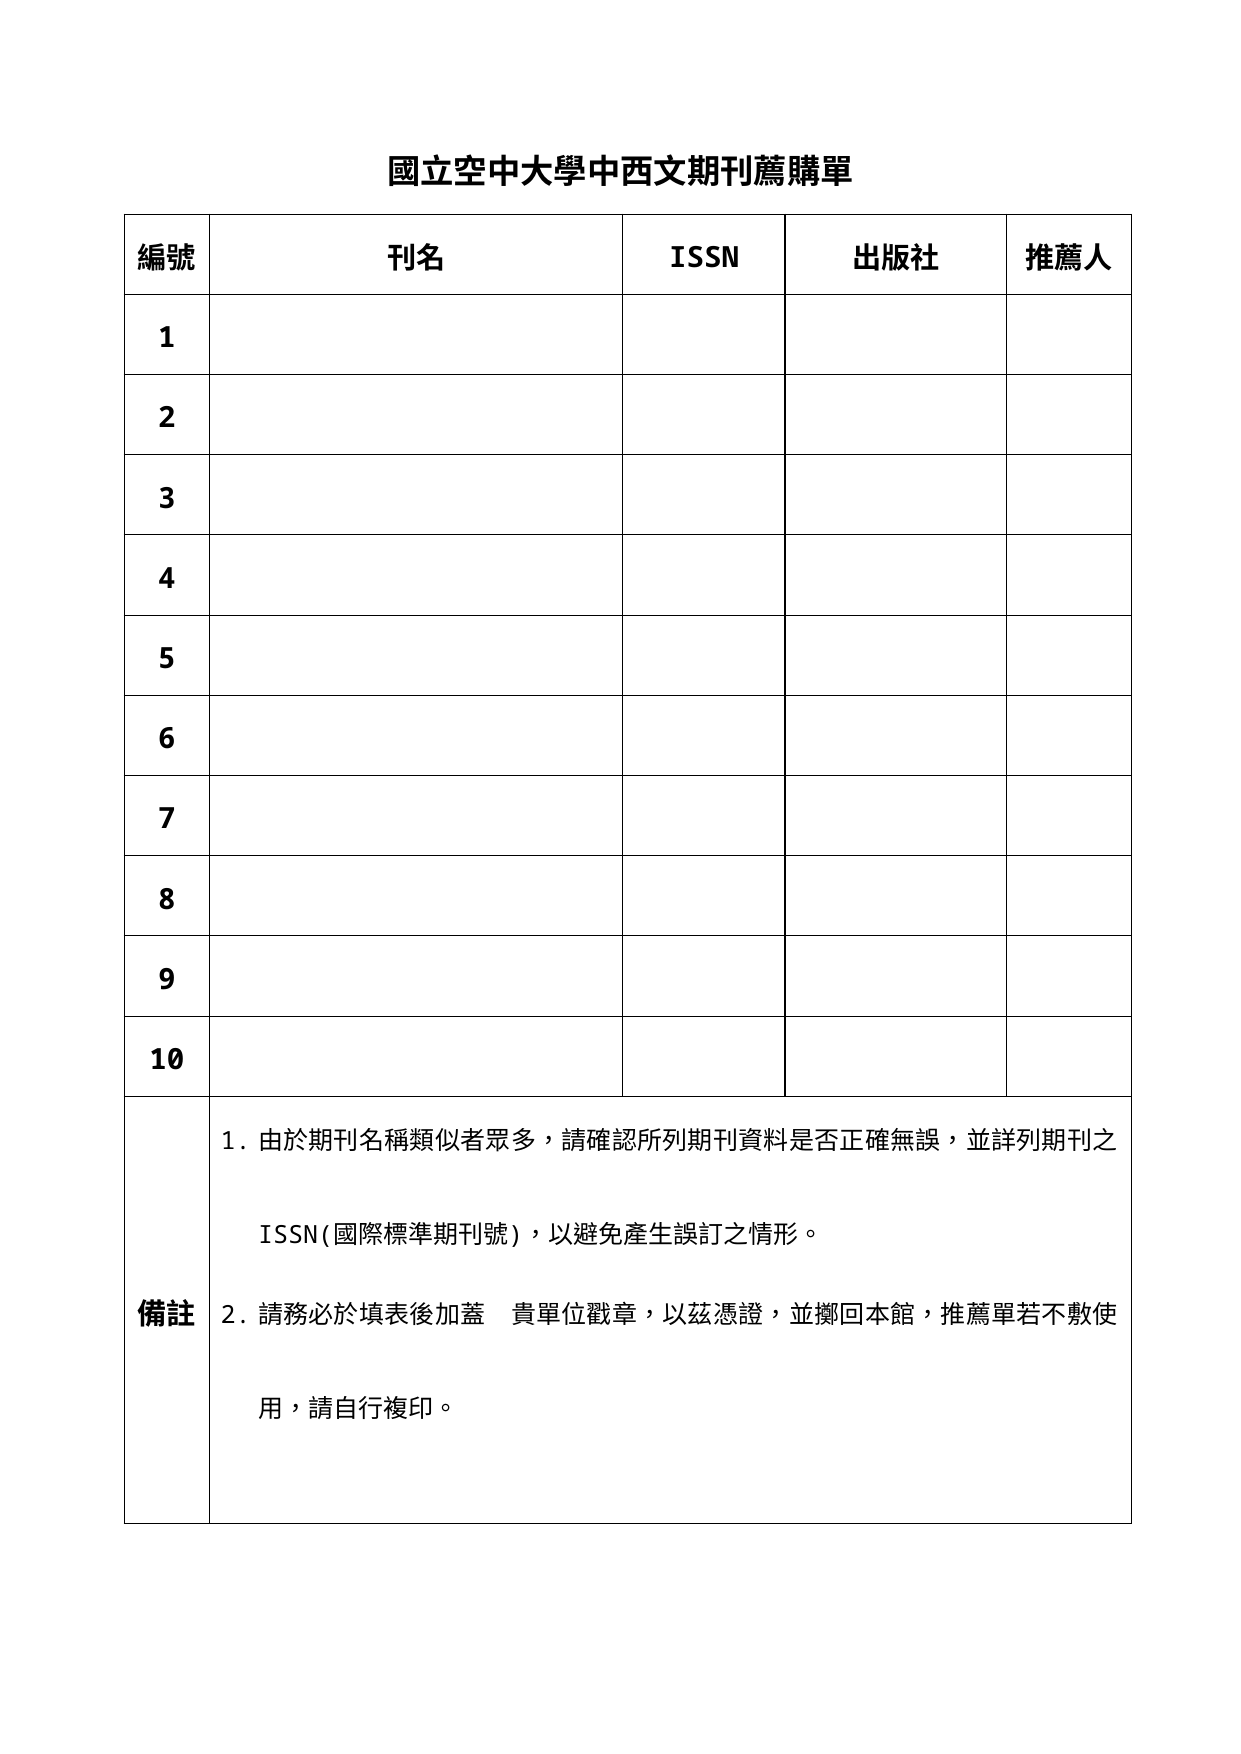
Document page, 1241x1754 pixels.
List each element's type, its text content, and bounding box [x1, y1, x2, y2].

table_cell [786, 1017, 1006, 1096]
table_cell [623, 856, 784, 935]
table_cell 6 [125, 696, 209, 775]
table_cell 7 [125, 776, 209, 855]
table_cell [623, 1017, 784, 1096]
table_cell [210, 936, 622, 1016]
table_cell [623, 535, 784, 614]
table_cell [623, 696, 784, 775]
table_cell [210, 776, 622, 855]
table_cell [210, 856, 622, 935]
table_cell [623, 375, 784, 454]
table_cell [1007, 375, 1131, 454]
table_header 出版社 [786, 215, 1006, 294]
table_cell 10 [125, 1017, 209, 1096]
table_cell [623, 295, 784, 374]
table_header 推薦人 [1007, 215, 1131, 294]
text 國立空中大學中西文期刊薦購單 [124, 127, 1116, 189]
table_cell 8 [125, 856, 209, 935]
table_cell [1007, 696, 1131, 775]
table_cell 3 [125, 455, 209, 534]
table_cell 由於期刊名稱類似者眾多，請確認所列期刊資料是否正確無誤，並詳列期刊之ISSN(國際標準期刊號)，以避免產生誤訂之情形。 請務必於填表後加蓋 貴單位戳章，以茲憑證，並擲回本館，推薦單若不敷使用，請自行複印。 [210, 1097, 1131, 1522]
table_cell [786, 696, 1006, 775]
table_cell [1007, 455, 1131, 534]
table_cell [786, 375, 1006, 454]
table_cell [786, 616, 1006, 695]
table_cell 9 [125, 936, 209, 1016]
table_header ISSN [623, 215, 784, 294]
table_cell 4 [125, 535, 209, 614]
table_header 編號 [125, 215, 209, 294]
table_cell [210, 1017, 622, 1096]
table_cell [786, 295, 1006, 374]
table_cell [786, 455, 1006, 534]
table_cell [786, 776, 1006, 855]
table_cell [210, 375, 622, 454]
table_cell [1007, 535, 1131, 614]
table_cell [210, 535, 622, 614]
table_header 刊名 [210, 215, 622, 294]
table_cell [1007, 856, 1131, 935]
table_cell [210, 696, 622, 775]
table_cell [623, 776, 784, 855]
table_cell [210, 455, 622, 534]
table_cell [1007, 936, 1131, 1016]
table_cell [786, 856, 1006, 935]
table_cell 1 [125, 295, 209, 374]
table_cell 2 [125, 375, 209, 454]
table_cell [623, 936, 784, 1016]
table_cell [1007, 616, 1131, 695]
table_cell [623, 455, 784, 534]
table_cell 5 [125, 616, 209, 695]
table_cell [1007, 1017, 1131, 1096]
table_cell [210, 616, 622, 695]
table_cell [786, 936, 1006, 1016]
table_cell [786, 535, 1006, 614]
table_cell [1007, 295, 1131, 374]
table_cell 備註 [125, 1097, 209, 1522]
table_cell [623, 616, 784, 695]
table_cell [210, 295, 622, 374]
table_cell [1007, 776, 1131, 855]
